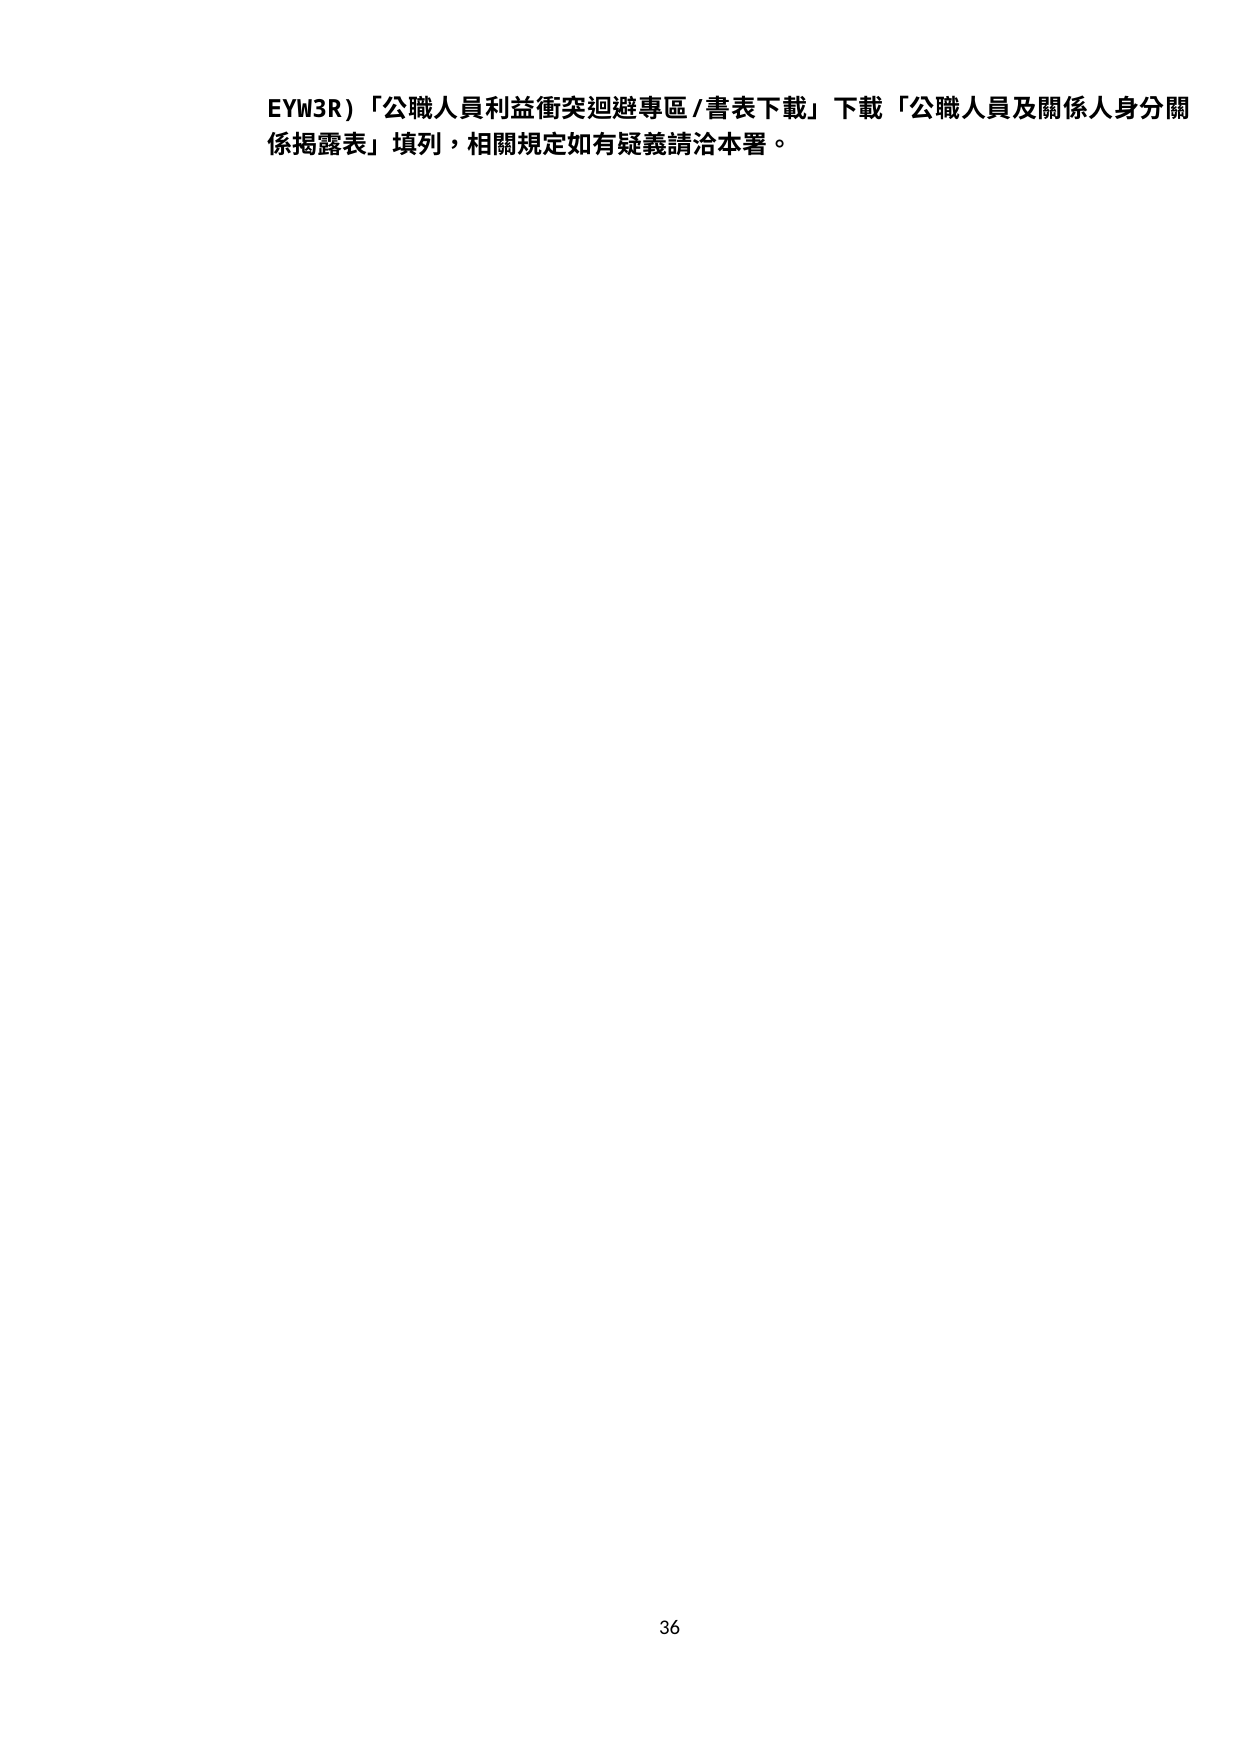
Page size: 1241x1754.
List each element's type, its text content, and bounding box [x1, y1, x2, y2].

list EYW3R)「公職人員利益衝突迴避專區/書表下載」下載「公職人員及關係人身分關係揭露表」填列，相關規定如有疑義請洽本署。 [237, 89, 1191, 161]
